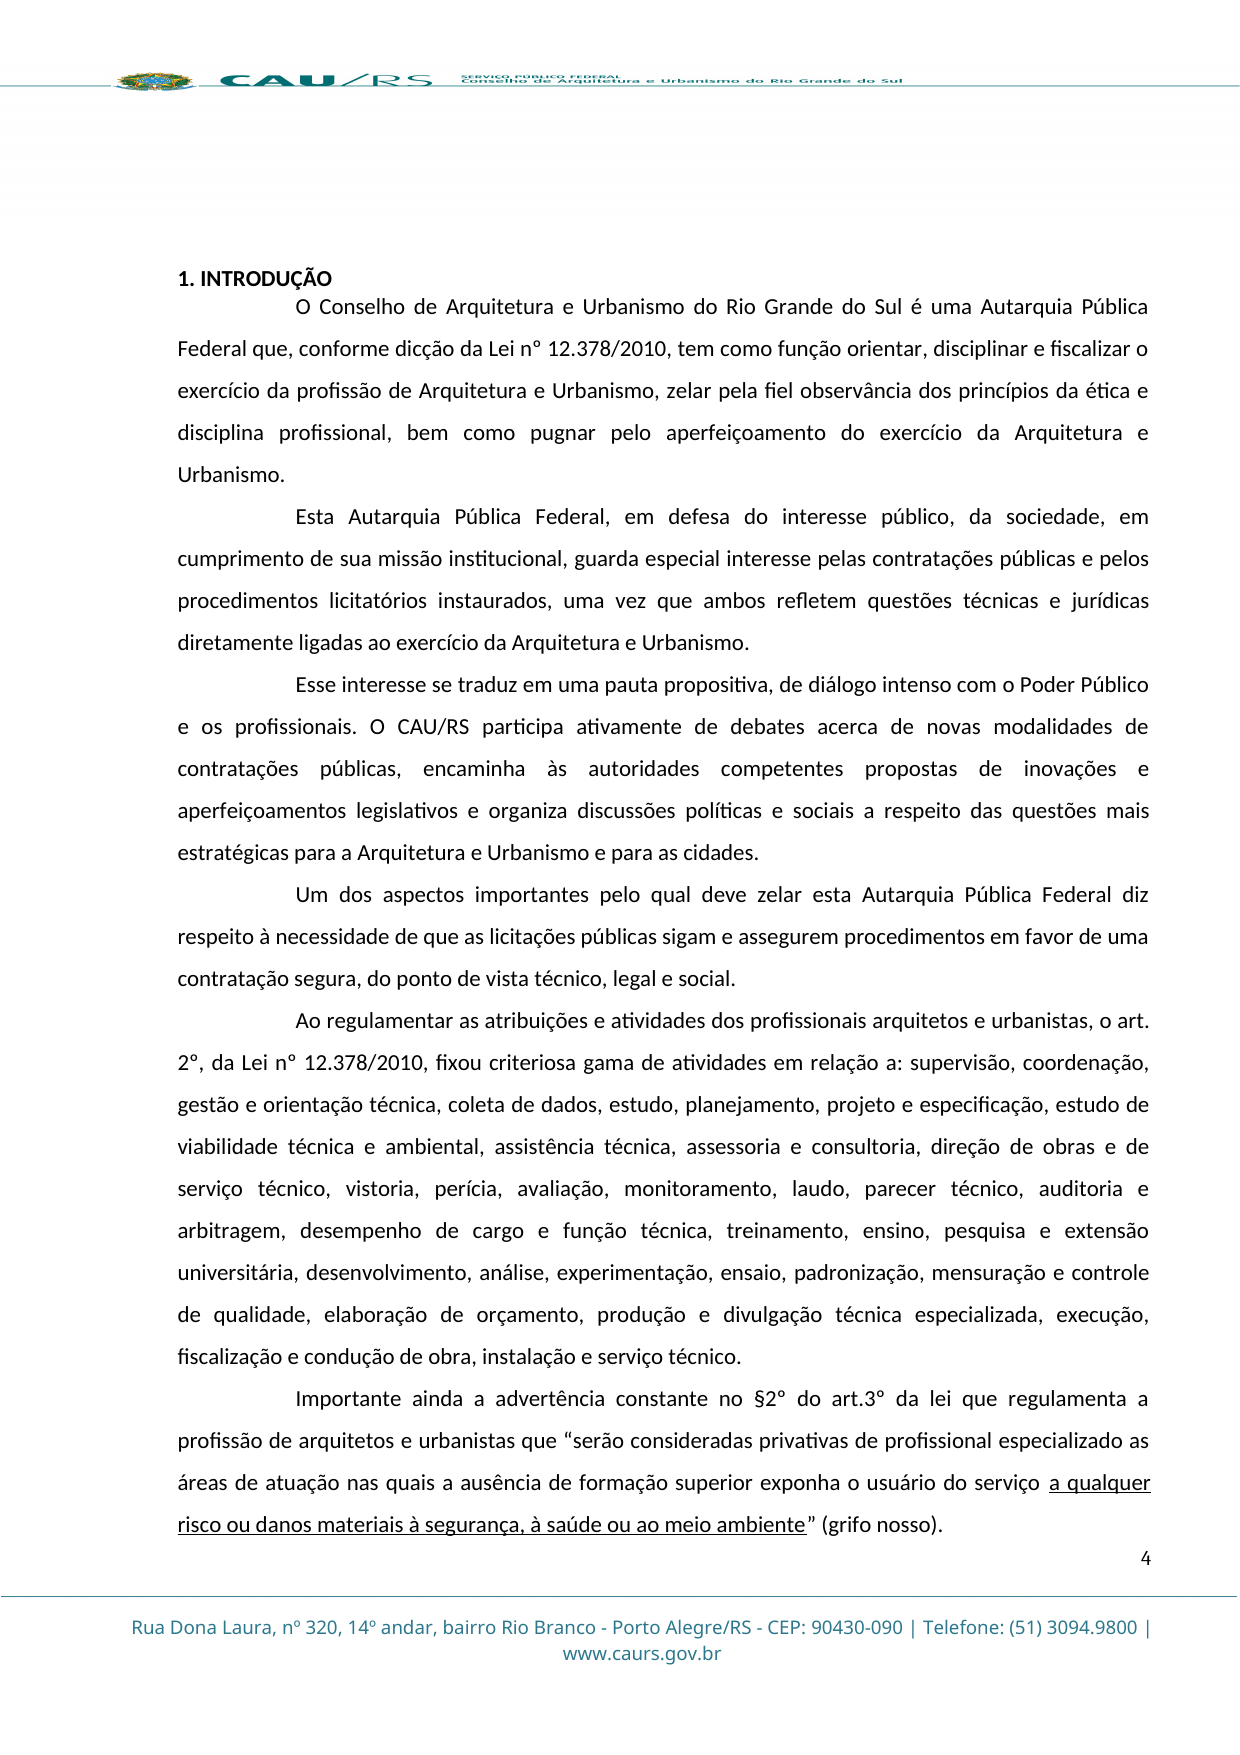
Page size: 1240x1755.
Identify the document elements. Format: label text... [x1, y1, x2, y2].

text Importante ainda a advertência constante no §2º do art.3º da lei que regulamenta a profissão de arquitetos e urbanistas que “serão consideradas privativas de profissional especializado as áreas de atuação nas quais a ausência de formação superior exponha o usuário do serviço a qualquer risco ou danos materiais à segurança, à saúde ou ao meio ambiente” (grifo nosso). [177, 1384, 1151, 1538]
text O Conselho de Arquitetura e Urbanismo do Rio Grande do Sul é uma Autarquia Pública Federal que, conforme dicção da Lei nº 12.378/2010, tem como função orientar, disciplinar e fiscalizar o exercício da profissão de Arquitetura e Urbanismo, zelar pela fiel observância dos princípios da ética e disciplina profissional, bem como pugnar pelo aperfeiçoamento do exercício da Arquitetura e Urbanismo. [177, 292, 1151, 488]
text Um dos aspectos importantes pelo qual deve zelar esta Autarquia Pública Federal diz respeito à necessidade de que as licitações públicas sigam e assegurem procedimentos em favor de uma contratação segura, do ponto de vista técnico, legal e social. [177, 880, 1151, 992]
text 1. INTRODUÇÃO [177, 264, 1151, 292]
text Ao regulamentar as atribuições e atividades dos profissionais arquitetos e urbanistas, o art. 2º, da Lei nº 12.378/2010, fixou criteriosa gama de atividades em relação a: supervisão, coordenação, gestão e orientação técnica, coleta de dados, estudo, planejamento, projeto e especificação, estudo de viabilidade técnica e ambiental, assistência técnica, assessoria e consultoria, direção de obras e de serviço técnico, vistoria, perícia, avaliação, monitoramento, laudo, parecer técnico, auditoria e arbitragem, desempenho de cargo e função técnica, treinamento, ensino, pesquisa e extensão universitária, desenvolvimento, análise, experimentação, ensaio, padronização, mensuração e controle de qualidade, elaboração de orçamento, produção e divulgação técnica especializada, execução, fiscalização e condução de obra, instalação e serviço técnico. [177, 1006, 1151, 1370]
text Esse interesse se traduz em uma pauta propositiva, de diálogo intenso com o Poder Público e os profissionais. O CAU/RS participa ativamente de debates acerca de novas modalidades de contratações públicas, encaminha às autoridades competentes propostas de inovações e aperfeiçoamentos legislativos e organiza discussões políticas e sociais a respeito das questões mais estratégicas para a Arquitetura e Urbanismo e para as cidades. [177, 670, 1151, 866]
text Esta Autarquia Pública Federal, em defesa do interesse público, da sociedade, em cumprimento de sua missão institucional, guarda especial interesse pelas contratações públicas e pelos procedimentos licitatórios instaurados, uma vez que ambos refletem questões técnicas e jurídicas diretamente ligadas ao exercício da Arquitetura e Urbanismo. [177, 502, 1151, 656]
